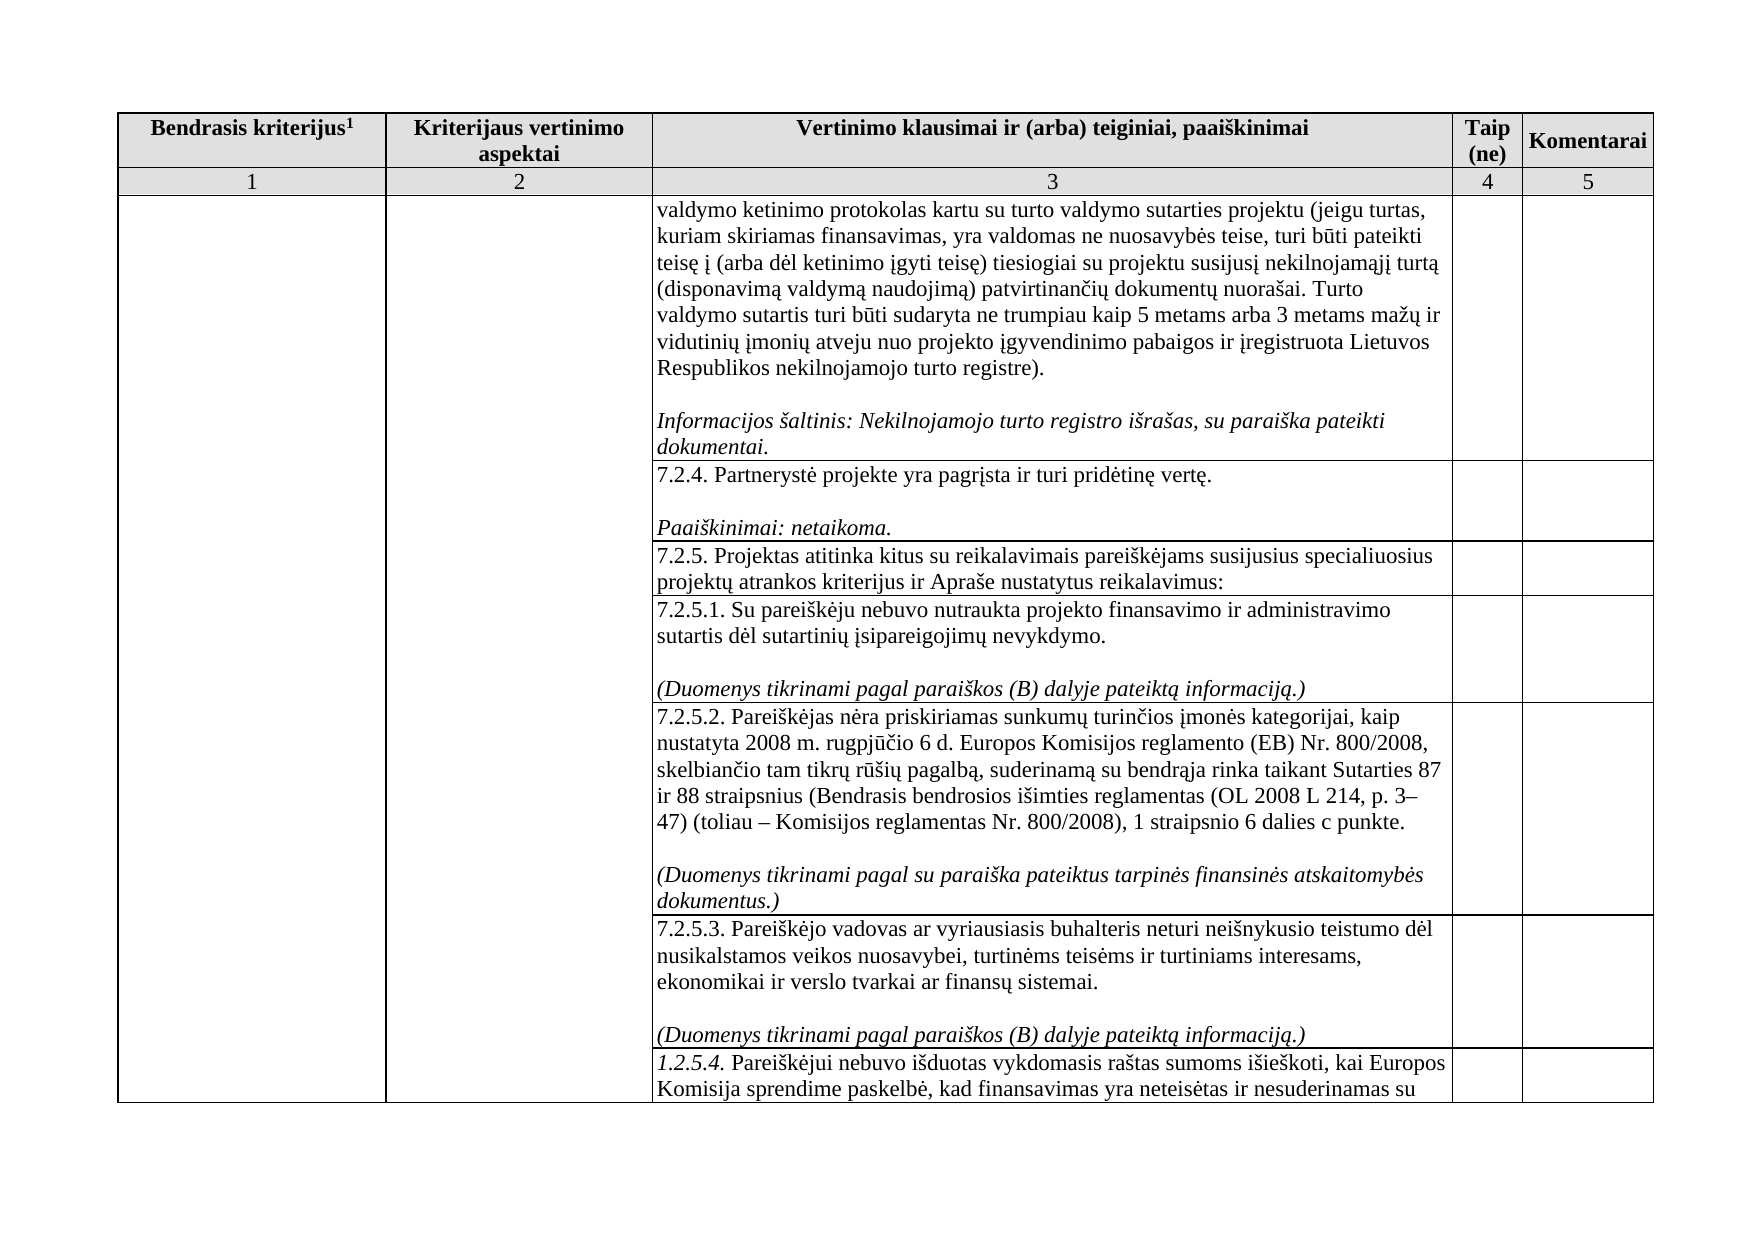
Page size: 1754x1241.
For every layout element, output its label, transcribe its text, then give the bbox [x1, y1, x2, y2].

table_cell [1523, 542, 1653, 594]
table_cell [1523, 916, 1653, 1047]
table_cell [1523, 1049, 1653, 1101]
table_cell [1453, 542, 1522, 594]
table_cell 7.2.5.1. Su pareiškėju nebuvo nutraukta projekto finansavimo ir administravimo sutartis dėl sutartinių įsipareigojimų nevykdymo. (Duomenys tikrinami pagal paraiškos (B) dalyje pateiktą informaciją.) [653, 596, 1452, 701]
table_cell 7.2.5.3. Pareiškėjo vadovas ar vyriausiasis buhalteris neturi neišnykusio teistumo dėl nusikalstamos veikos nuosavybei, turtinėms teisėms ir turtiniams interesams, ekonomikai ir verslo tvarkai ar finansų sistemai. (Duomenys tikrinami pagal paraiškos (B) dalyje pateiktą informaciją.) [653, 916, 1452, 1047]
table_header Taip (ne) [1453, 114, 1522, 167]
table_cell [1453, 703, 1522, 914]
table_cell [1453, 596, 1522, 701]
table_cell 7.2.5. Projektas atitinka kitus su reikalavimais pareiškėjams susijusius specialiuosius projektų atrankos kriterijus ir Apraše nustatytus reikalavimus: [653, 542, 1452, 594]
table_cell 1.2.5.4. Pareiškėjui nebuvo išduotas vykdomasis raštas sumoms išieškoti, kai Europos Komisija sprendime paskelbė, kad finansavimas yra neteisėtas ir nesuderinamas su [653, 1049, 1452, 1101]
table_cell 1 [119, 168, 385, 194]
table_cell [1453, 196, 1522, 459]
table_cell 2 [387, 168, 652, 194]
table_cell 7.2.4. Partnerystė projekte yra pagrįsta ir turi pridėtinę vertę. Paaiškinimai: netaikoma. [653, 461, 1452, 540]
table_cell [387, 196, 652, 1101]
table_cell valdymo ketinimo protokolas kartu su turto valdymo sutarties projektu (jeigu turtas, kuriam skiriamas finansavimas, yra valdomas ne nuosavybės teise, turi būti pateikti teisę į (arba dėl ketinimo įgyti teisę) tiesiogiai su projektu susijusį nekilnojamąjį turtą (disponavimą valdymą naudojimą) patvirtinančių dokumentų nuorašai. Turto valdymo sutartis turi būti sudaryta ne trumpiau kaip 5 metams arba 3 metams mažų ir vidutinių įmonių atveju nuo projekto įgyvendinimo pabaigos ir įregistruota Lietuvos Respublikos nekilnojamojo turto registre). Informacijos šaltinis: Nekilnojamojo turto registro išrašas, su paraiška pateikti dokumentai. [653, 196, 1452, 459]
table_cell 3 [653, 168, 1452, 194]
table_cell 4 [1453, 168, 1522, 194]
table_cell [1453, 1049, 1522, 1101]
table_cell [1523, 196, 1653, 459]
table_cell [1523, 596, 1653, 701]
table_cell [1453, 916, 1522, 1047]
table_header Komentarai [1523, 114, 1653, 167]
table_cell 5 [1523, 168, 1653, 194]
table_cell 7.2.5.2. Pareiškėjas nėra priskiriamas sunkumų turinčios įmonės kategorijai, kaip nustatyta 2008 m. rugpjūčio 6 d. Europos Komisijos reglamento (EB) Nr. 800/2008, skelbiančio tam tikrų rūšių pagalbą, suderinamą su bendrąja rinka taikant Sutarties 87 ir 88 straipsnius (Bendrasis bendrosios išimties reglamentas (OL 2008 L 214, p. 3–47) (toliau – Komisijos reglamentas Nr. 800/2008), 1 straipsnio 6 dalies c punkte. (Duomenys tikrinami pagal su paraiška pateiktus tarpinės finansinės atskaitomybės dokumentus.) [653, 703, 1452, 914]
table_cell [1523, 703, 1653, 914]
table_cell [1523, 461, 1653, 540]
table_header Vertinimo klausimai ir (arba) teiginiai, paaiškinimai [653, 114, 1452, 167]
table_cell [119, 196, 385, 1101]
table_cell [1453, 461, 1522, 540]
table_header Kriterijaus vertinimo aspektai [387, 114, 652, 167]
table_header Bendrasis kriterijus1 [119, 114, 385, 167]
